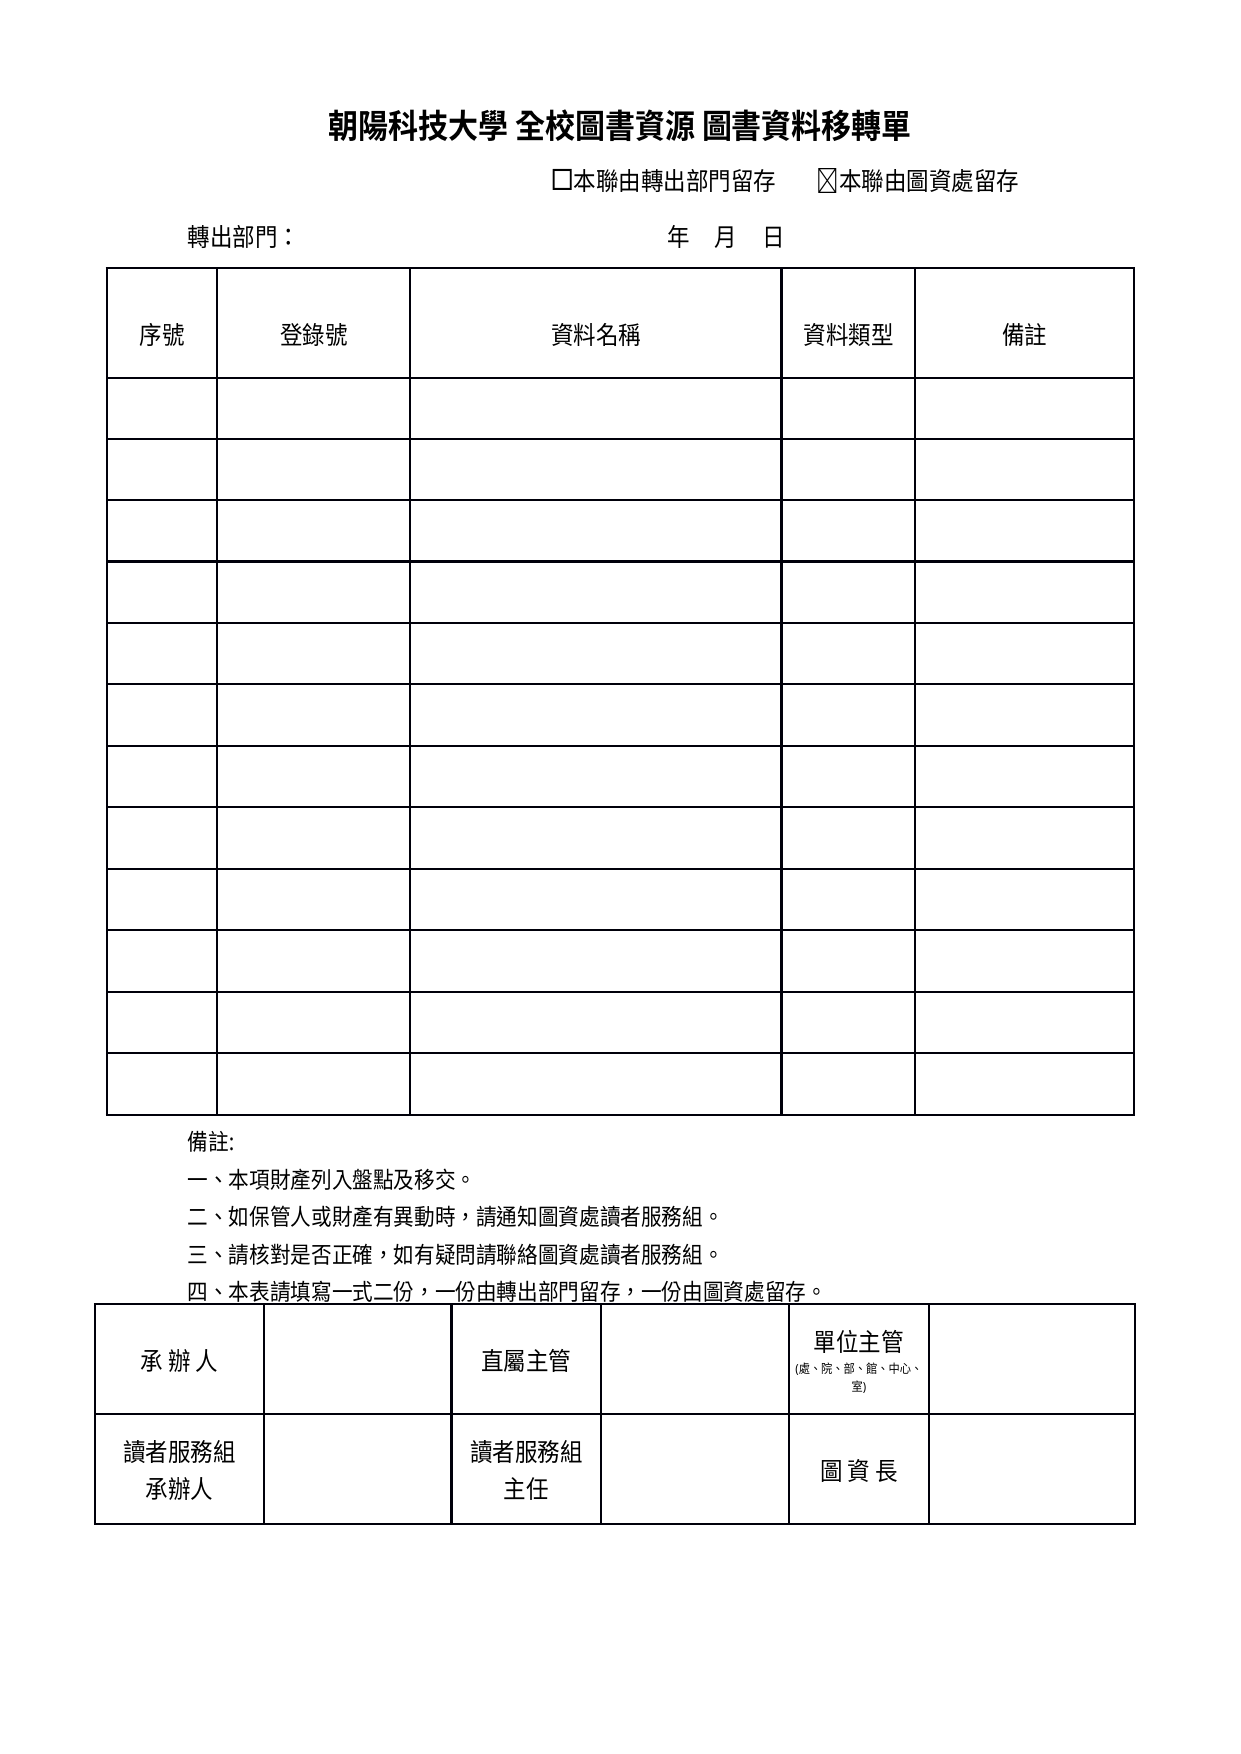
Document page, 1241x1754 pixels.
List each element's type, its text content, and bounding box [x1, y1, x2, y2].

table_cell [411, 931, 780, 991]
text 三、請核對是否正確，如有疑問請聯絡圖資處讀者服務組。 [187, 1228, 1053, 1266]
table_cell [108, 931, 216, 991]
table_cell [218, 931, 409, 991]
table_cell [783, 440, 914, 499]
table_cell [218, 501, 409, 560]
table_cell [783, 808, 914, 868]
text 四、本表請填寫一式二份，一份由轉出部門留存，一份由圖資處留存。 [187, 1266, 1053, 1303]
text 二、如保管人或財產有異動時，請通知圖資處讀者服務組。 [187, 1191, 1053, 1228]
table_header [265, 1305, 450, 1413]
table_cell [411, 624, 780, 683]
table_cell [783, 685, 914, 745]
table_cell [108, 808, 216, 868]
table_cell [218, 808, 409, 868]
table_cell [218, 685, 409, 745]
table_cell [916, 993, 1133, 1052]
table_cell [265, 1415, 450, 1523]
table_cell [218, 624, 409, 683]
table_cell 讀者服務組 主任 [453, 1415, 600, 1523]
table_cell [108, 563, 216, 622]
text 本聯由轉出部門留存 本聯由圖資處留存 [187, 155, 1019, 192]
table_header 單位主管 (處、院、部、館、中心、室) [790, 1305, 928, 1413]
table_cell [411, 747, 780, 806]
table_cell 讀者服務組 承辦人 [96, 1415, 263, 1523]
table_cell [783, 1054, 914, 1113]
table_cell [411, 379, 780, 438]
table_cell [411, 563, 780, 622]
table_cell [916, 685, 1133, 745]
table_cell [108, 501, 216, 560]
table_header 直屬主管 [453, 1305, 600, 1413]
table_header [602, 1305, 788, 1413]
table_cell [411, 1054, 780, 1113]
table_cell [916, 563, 1133, 622]
table_cell [783, 747, 914, 806]
table_cell [602, 1415, 788, 1523]
table_header 資料類型 [783, 269, 914, 377]
table_cell [218, 379, 409, 438]
table_cell [783, 501, 914, 560]
text 一、本項財產列入盤點及移交。 [187, 1153, 1053, 1191]
table_cell [108, 685, 216, 745]
table_cell [783, 870, 914, 929]
table_cell [916, 808, 1133, 868]
table_cell [916, 747, 1133, 806]
table_cell [411, 501, 780, 560]
table_cell [916, 870, 1133, 929]
table_cell [411, 870, 780, 929]
table_cell [916, 501, 1133, 560]
table_cell [218, 563, 409, 622]
table_cell [916, 440, 1133, 499]
table_cell [411, 993, 780, 1052]
table_header 資料名稱 [411, 269, 780, 377]
table_header 承 辦 人 [96, 1305, 263, 1413]
table_cell [108, 1054, 216, 1113]
table_cell [108, 379, 216, 438]
table_header [930, 1305, 1134, 1413]
table_cell [916, 931, 1133, 991]
table_cell [218, 993, 409, 1052]
table_cell [108, 747, 216, 806]
table_cell [108, 870, 216, 929]
table_header 序號 [108, 269, 216, 377]
table_cell [411, 440, 780, 499]
text 朝陽科技大學 全校圖書資源 圖書資料移轉單 [187, 80, 1053, 155]
table_cell [783, 379, 914, 438]
table_cell [411, 685, 780, 745]
table_cell [916, 379, 1133, 438]
table_cell [783, 931, 914, 991]
table_cell [916, 624, 1133, 683]
table_cell [218, 440, 409, 499]
table_cell 圖 資 長 [790, 1415, 928, 1523]
text 備註: [187, 1116, 1053, 1153]
table_cell [218, 870, 409, 929]
table_cell [108, 993, 216, 1052]
table_cell [930, 1415, 1134, 1523]
table_cell [783, 624, 914, 683]
table_cell [916, 1054, 1133, 1113]
table_cell [411, 808, 780, 868]
table_cell [108, 440, 216, 499]
table_header 登錄號 [218, 269, 409, 377]
table_header 備註 [916, 269, 1133, 377]
table_cell [783, 993, 914, 1052]
table_cell [218, 747, 409, 806]
table_cell [218, 1054, 409, 1113]
table_cell [783, 563, 914, 622]
text 轉出部門： 年 月 日 [187, 211, 1053, 248]
table_cell [108, 624, 216, 683]
